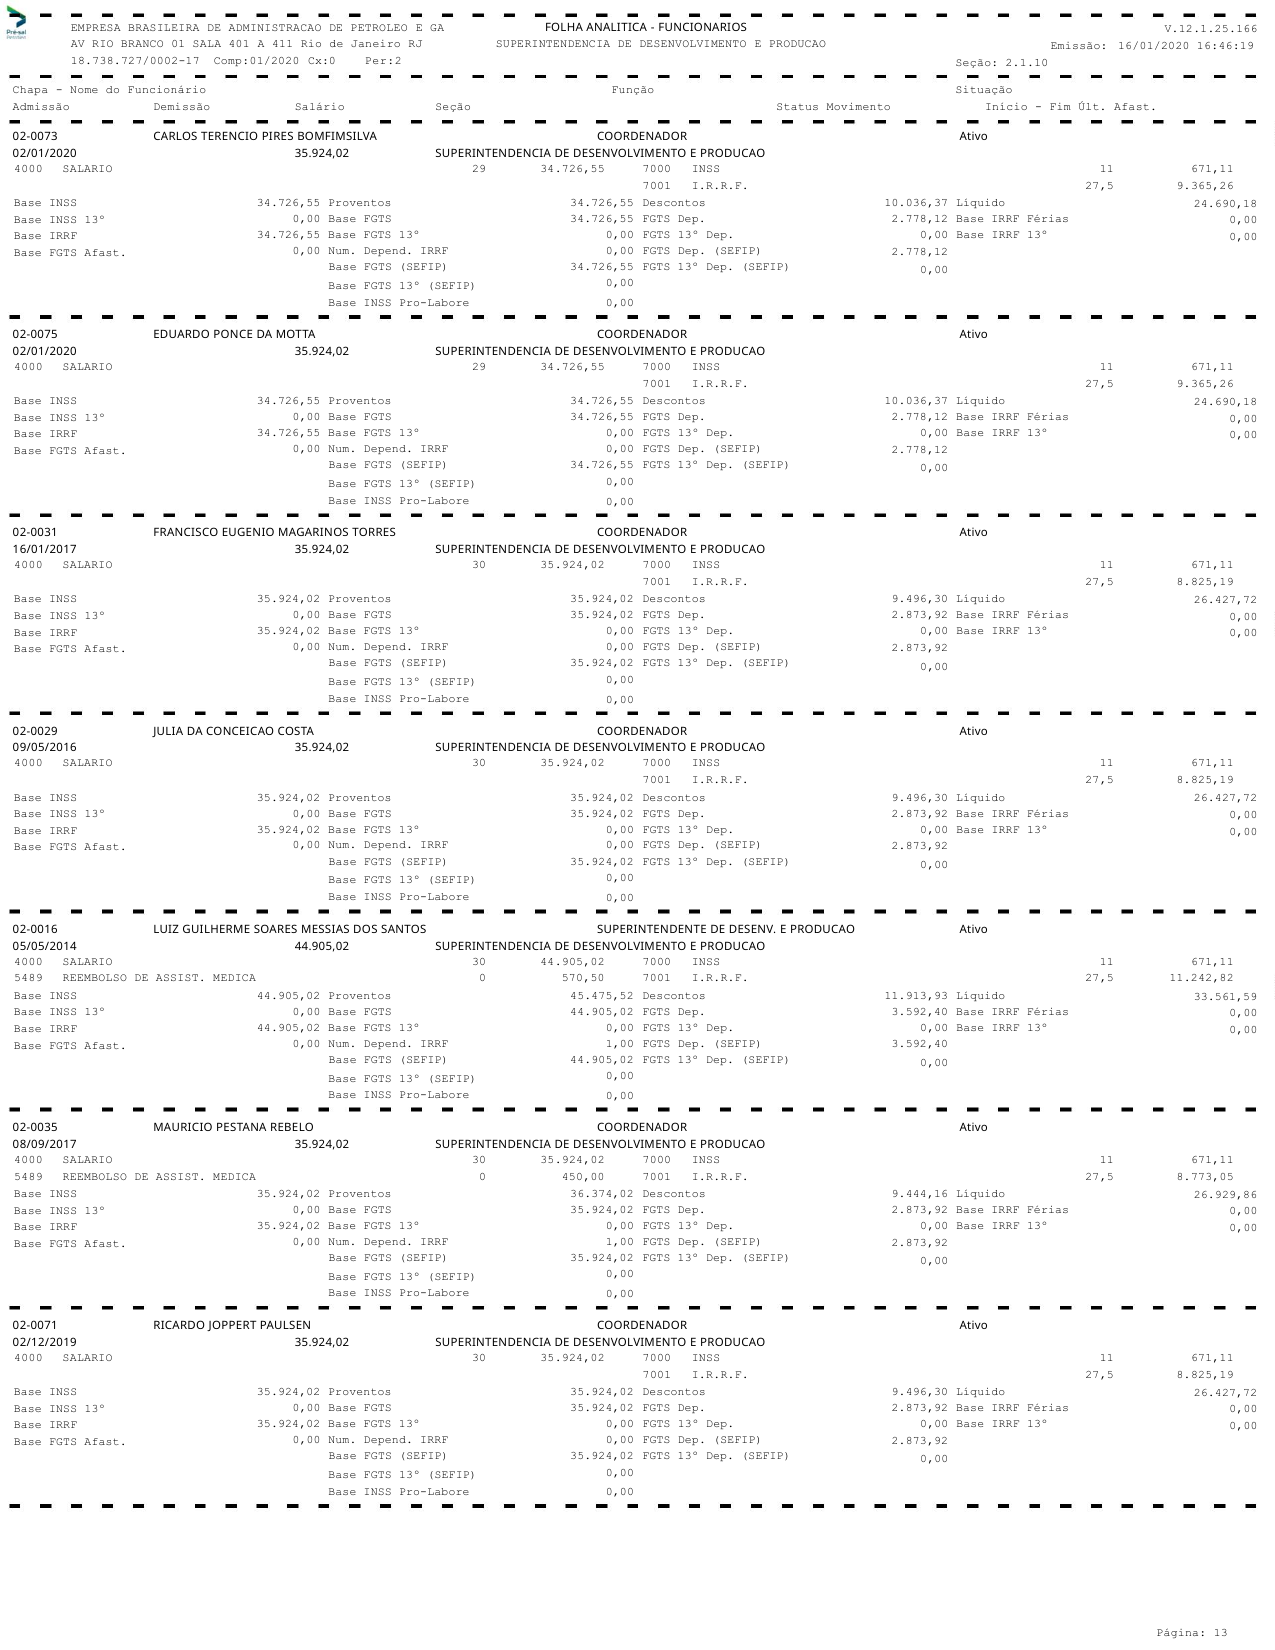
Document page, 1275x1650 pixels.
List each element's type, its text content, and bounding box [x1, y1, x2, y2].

text 0,00 FGTS 13º Dep. [606, 1219, 817, 1232]
text 0,00 Base IRRF 13º [920, 624, 1095, 637]
text 8.773,05 [1176, 1169, 1251, 1183]
text 8.825,19 [1176, 574, 1251, 588]
text SALARIO [62, 954, 130, 968]
text 8.825,19 [1176, 773, 1251, 786]
text 0,00 [606, 276, 817, 289]
text Ativo [959, 526, 1012, 539]
text SUPERINTENDENCIA DE DESENVOLVIMENTO E PRODUCAO [435, 1335, 791, 1349]
text Base IRRF [13, 625, 123, 639]
text 0 [479, 1169, 503, 1183]
text 0,00 [606, 891, 651, 904]
text Início - Fim Últ. Afast. [985, 99, 1182, 113]
text LUIZ GUILHERME SOARES MESSIAS DOS SANTOS [153, 922, 466, 936]
text Seção [435, 99, 488, 113]
text SUPERINTENDENTE DE DESENV. E PRODUCAO [597, 922, 888, 936]
text 0 [479, 971, 503, 984]
text Chapa - Nome do Funcionário [12, 83, 236, 96]
text 30 [472, 558, 503, 571]
text 0,00 Num. Depend. IRRF [292, 1036, 474, 1050]
text I.R.R.F. [692, 1367, 766, 1381]
text 4 [14, 558, 21, 571]
text 5 [14, 971, 21, 984]
text 44.905,02 Proventos [257, 988, 474, 1002]
text 2.873,92 Base IRRF Férias [891, 1203, 1095, 1216]
text 27,5 [1085, 376, 1131, 390]
text Base INSS Pro-Labore [328, 1286, 500, 1299]
text SALARIO [62, 1351, 130, 1364]
text Base FGTS (SEFIP) [328, 854, 474, 868]
text Base INSS 13º [13, 1203, 123, 1217]
text 30 [472, 1351, 503, 1364]
text 45.475,52 Descontos [570, 988, 817, 1002]
text 7001 [642, 971, 688, 984]
text 27,5 [1085, 178, 1131, 192]
text Base FGTS 13º (SEFIP) [328, 675, 500, 688]
text Admissão Demissão [12, 99, 236, 113]
text SUPERINTENDENCIA DE DESENVOLVIMENTO E PRODUCAO [496, 37, 851, 50]
text Base INSS 13º [13, 609, 123, 622]
text Salário [294, 99, 362, 113]
text 35.924,02 Base FGTS 13º [257, 1219, 474, 1232]
text 0,00 [606, 494, 651, 508]
text 0 [12, 724, 19, 738]
text COORDENADOR [597, 1319, 693, 1332]
text SUPERINTENDENCIA DE DESENVOLVIMENTO E PRODUCAO [435, 939, 791, 953]
text 0,00 Base IRRF 13º [920, 1020, 1095, 1034]
text Base FGTS Afast. [13, 840, 145, 853]
text 9.496,30 Líquido [891, 592, 1095, 606]
text 2-0071 [19, 1319, 80, 1332]
text 35.924,02 FGTS 13º Dep. (SEFIP) [570, 656, 817, 669]
text I.R.R.F. [692, 574, 766, 588]
text COORDENADOR [597, 526, 693, 539]
text 27,5 [1085, 1367, 1131, 1381]
text 001 [650, 1367, 688, 1381]
text SALARIO [62, 1152, 130, 1166]
text 7000 [642, 756, 688, 769]
text 10.036,37 Líquido [884, 394, 1095, 407]
text 000 [21, 162, 60, 175]
text 0 [12, 741, 19, 754]
text Base INSS [13, 394, 95, 407]
text Base FGTS 13º (SEFIP) [328, 279, 500, 292]
text 7 [642, 574, 650, 588]
text 29 [472, 162, 503, 175]
text 26.929,86 [1193, 1187, 1275, 1201]
text EDUARDO PONCE DA MOTTA [153, 328, 384, 341]
text 0,00 [1229, 824, 1275, 838]
text 35.924,02 [294, 146, 415, 160]
text 671,11 [1191, 162, 1251, 175]
text Base INSS [13, 592, 95, 606]
text I.R.R.F. [692, 971, 766, 984]
text 33.561,59 [1193, 989, 1275, 1003]
text 35.924,02 [540, 756, 622, 769]
text 0 [12, 344, 19, 358]
text Base FGTS (SEFIP) [328, 1449, 474, 1462]
text 4 [14, 360, 21, 373]
text 0,00 [920, 1254, 966, 1267]
text 0,00 [606, 1069, 817, 1082]
text 4 [14, 954, 21, 968]
text INSS [692, 558, 738, 571]
text 000 [21, 1152, 60, 1166]
text 9.365,26 [1176, 178, 1251, 192]
text 4 [14, 1351, 21, 1364]
text Base INSS Pro-Labore [328, 692, 500, 705]
text SALARIO [62, 558, 130, 571]
text 0,00 Num. Depend. IRRF [292, 1433, 474, 1446]
text 2/01/2020 [19, 146, 101, 160]
text Base FGTS (SEFIP) [328, 1052, 474, 1066]
text 000 [21, 360, 60, 373]
text 35.924,02 [294, 741, 384, 754]
text 30 [472, 756, 503, 769]
text INSS [692, 1351, 738, 1364]
text AV RIO BRANCO 01 SALA 401 A 411 Rio de Janeiro RJ [71, 37, 469, 50]
text 44.905,02 [540, 954, 622, 968]
text 35.924,02 FGTS Dep. [570, 1203, 817, 1216]
text 2.873,92 [891, 839, 1095, 852]
text 2.873,92 Base IRRF Férias [891, 806, 1095, 820]
text Base INSS Pro-Labore [328, 295, 500, 309]
text 0,00 Base IRRF 13º [920, 426, 1095, 439]
text 0,00 [606, 1465, 817, 1479]
text 34.726,55 Descontos [570, 394, 817, 407]
text 35.924,02 [294, 1335, 384, 1349]
text COORDENADOR [597, 1121, 693, 1134]
text Base FGTS Afast. [13, 642, 145, 655]
text 2.873,92 Base IRRF Férias [891, 608, 1095, 622]
text 0,00 [1229, 229, 1275, 243]
text 001 [650, 178, 688, 192]
text 0,00 Base FGTS [292, 410, 474, 423]
text 35.924,02 Base FGTS 13º [257, 822, 474, 836]
text 0,00 [1229, 411, 1275, 425]
text 2-0073 [19, 130, 80, 143]
text 30 [472, 954, 503, 968]
text Base INSS [13, 988, 95, 1002]
text 000 [21, 954, 60, 968]
text 0,00 FGTS Dep. (SEFIP) [606, 640, 817, 653]
text Base IRRF [13, 1418, 123, 1431]
text 000 [21, 756, 60, 769]
text RICARDO JOPPERT PAULSEN [153, 1319, 384, 1332]
text INSS [692, 162, 738, 175]
text 9.496,30 Líquido [891, 790, 1095, 804]
text REEMBOLSO DE ASSIST. MEDICA [62, 1169, 281, 1183]
text 27,5 [1085, 971, 1131, 984]
text 0,00 [606, 1267, 817, 1281]
text Base FGTS Afast. [13, 1435, 145, 1448]
text Base IRRF [13, 1022, 123, 1035]
text 0,00 Base IRRF 13º [920, 1219, 1095, 1232]
text 0,00 [920, 659, 966, 673]
text SALARIO [62, 756, 130, 769]
text 671,11 [1191, 360, 1251, 373]
text 34.726,55 Base FGTS 13º [257, 426, 474, 439]
text MAURICIO PESTANA REBELO [153, 1121, 343, 1134]
text 0,00 Num. Depend. IRRF [292, 442, 474, 455]
text 34.726,55 FGTS Dep. [570, 212, 817, 225]
text Base FGTS 13º (SEFIP) [328, 1269, 500, 1283]
text 450,00 [562, 1169, 622, 1183]
text 0,00 [606, 692, 651, 706]
text Status Movimento [776, 99, 908, 113]
text 35.924,02 Descontos [570, 592, 817, 606]
text 0,00 FGTS 13º Dep. [606, 1020, 817, 1034]
text 0 [12, 1319, 19, 1332]
text Base FGTS Afast. [13, 1236, 145, 1250]
text 2.778,12 [891, 442, 1095, 456]
text Base INSS 13º [13, 1401, 123, 1415]
text 24.690,18 [1193, 395, 1275, 408]
text 0 [12, 1137, 19, 1151]
text 34.726,55 Base FGTS 13º [257, 228, 474, 241]
text 0,00 Base FGTS [292, 212, 474, 225]
text 3.592,40 Base IRRF Férias [891, 1004, 1095, 1018]
text FRANCISCO EUGENIO MAGARINOS TORRES [153, 526, 422, 539]
text 35.924,02 Proventos [257, 592, 474, 606]
text Ativo [959, 1319, 1012, 1332]
text 0,00 Base IRRF 13º [920, 1417, 1095, 1430]
text 2/12/2019 [19, 1335, 101, 1349]
text Ativo [959, 130, 1012, 143]
text 001 [650, 574, 688, 588]
text 7001 [642, 1169, 688, 1183]
text 35.924,02 [540, 558, 622, 571]
text 1 [12, 543, 19, 556]
text 0,00 Base FGTS [292, 1401, 474, 1414]
text 489 [21, 1169, 60, 1183]
text 7000 [642, 558, 688, 571]
text FOLHA ANALITICA - FUNCIONARIOS [545, 20, 785, 34]
text 11 [1099, 756, 1131, 769]
text 0,00 Base FGTS [292, 806, 474, 820]
text 44.905,02 [294, 939, 376, 953]
text 1,00 FGTS Dep. (SEFIP) [606, 1234, 817, 1248]
text 34.726,55 FGTS 13º Dep. (SEFIP) [570, 458, 817, 471]
text 0,00 [920, 1452, 966, 1465]
text INSS [692, 1152, 738, 1166]
text 2/01/2020 [19, 344, 101, 358]
text 8.825,19 [1176, 1367, 1251, 1381]
text Base INSS 13º [13, 411, 123, 424]
text 9.496,30 Líquido [891, 1385, 1095, 1398]
text 5 [14, 1169, 21, 1183]
text Base FGTS Afast. [13, 444, 145, 457]
text 671,11 [1191, 1152, 1251, 1166]
text 0 [12, 939, 19, 953]
text I.R.R.F. [692, 773, 766, 786]
text 35.924,02 Proventos [257, 1385, 474, 1398]
text Base FGTS (SEFIP) [328, 656, 474, 669]
text 0,00 [1229, 1022, 1275, 1036]
text 11 [1099, 162, 1131, 175]
text 7000 [642, 360, 688, 373]
text 0,00 Base FGTS [292, 1004, 474, 1018]
text INSS [692, 360, 738, 373]
text Base INSS [13, 1187, 95, 1200]
text SUPERINTENDENCIA DE DESENVOLVIMENTO E PRODUCAO [435, 344, 791, 358]
text 4 [14, 756, 21, 769]
text 0,00 Base IRRF 13º [920, 822, 1095, 836]
text SUPERINTENDENCIA DE DESENVOLVIMENTO E PRODUCAO [435, 1137, 791, 1151]
text 2-0031 [19, 526, 80, 539]
text 0,00 [1229, 1221, 1275, 1234]
text COORDENADOR [597, 724, 693, 738]
text 30 [472, 1152, 503, 1166]
text 35.924,02 Base FGTS 13º [257, 624, 474, 637]
text 0,00 FGTS Dep. (SEFIP) [606, 838, 817, 852]
text 001 [650, 376, 688, 390]
text 44.905,02 FGTS Dep. [570, 1004, 817, 1018]
text 35.924,02 [294, 543, 422, 556]
text Seção: 2.1.10 [955, 55, 1066, 69]
text 34.726,55 FGTS 13º Dep. (SEFIP) [570, 259, 817, 273]
text 35.924,02 Descontos [570, 1385, 817, 1398]
text 0,00 Base FGTS [292, 1203, 474, 1216]
text 8.738.727/0002-17 Comp:01/2020 Cx:0 [78, 53, 361, 67]
text 7000 [642, 1351, 688, 1364]
text 8/09/2017 [19, 1137, 101, 1151]
text 7 [642, 376, 650, 390]
text 0,00 FGTS 13º Dep. [606, 624, 817, 637]
text Base INSS 13º [13, 807, 123, 820]
text 7 [642, 773, 650, 786]
text 34.726,55 Proventos [257, 196, 474, 209]
text Base FGTS (SEFIP) [328, 1251, 474, 1264]
text 0,00 [606, 1089, 651, 1102]
text 0,00 [606, 871, 817, 884]
text Base INSS [13, 790, 95, 804]
text 5/05/2014 [19, 939, 101, 953]
text 44.905,02 Base FGTS 13º [257, 1020, 474, 1034]
text 570,50 [562, 971, 622, 984]
text 0,00 [1229, 213, 1275, 226]
text 0,00 FGTS 13º Dep. [606, 228, 817, 241]
text 35.924,02 Proventos [257, 790, 474, 804]
text 35.924,02 Descontos [570, 790, 817, 804]
text V.12.1.25.166 [1164, 22, 1275, 35]
text Base INSS [13, 196, 95, 209]
text 489 [21, 971, 60, 984]
text I.R.R.F. [692, 1169, 766, 1183]
text 0,00 FGTS Dep. (SEFIP) [606, 442, 817, 455]
text 7000 [642, 162, 688, 175]
text 0,00 [606, 672, 817, 686]
text 6/01/2017 [19, 543, 101, 556]
text Base FGTS 13º (SEFIP) [328, 1071, 500, 1085]
text COORDENADOR [597, 328, 693, 341]
text 0,00 FGTS 13º Dep. [606, 1417, 817, 1430]
text 3.592,40 [891, 1037, 1095, 1050]
text Ativo [959, 922, 1012, 936]
text 0 [12, 1121, 19, 1134]
text Base IRRF [13, 823, 123, 837]
text Situação [955, 82, 1066, 96]
text 0,00 Base FGTS [292, 608, 474, 622]
text 671,11 [1191, 558, 1251, 571]
text 2.778,12 Base IRRF Férias [891, 410, 1095, 423]
text 0 [12, 1335, 19, 1349]
text 2-0035 [19, 1121, 80, 1134]
text JULIA DA CONCEICAO COSTA [153, 724, 384, 738]
text INSS [692, 954, 738, 968]
text 000 [21, 558, 60, 571]
text 671,11 [1191, 1351, 1251, 1364]
text 34.726,55 Descontos [570, 196, 817, 209]
text Base FGTS Afast. [13, 1038, 145, 1052]
text 11 [1099, 1152, 1131, 1166]
text 0,00 Num. Depend. IRRF [292, 244, 474, 257]
text 35.924,02 FGTS 13º Dep. (SEFIP) [570, 854, 817, 868]
text Ativo [959, 1121, 1012, 1134]
text Base FGTS 13º (SEFIP) [328, 477, 500, 490]
text 35.924,02 Proventos [257, 1187, 474, 1200]
text 35.924,02 [294, 1137, 376, 1151]
text 2.873,92 [891, 1235, 1095, 1249]
text Base FGTS 13º (SEFIP) [328, 873, 500, 887]
text 11 [1099, 558, 1131, 571]
text 0,00 [1229, 626, 1275, 639]
text Base INSS Pro-Labore [328, 1088, 500, 1101]
text Base IRRF [13, 1220, 123, 1233]
text I.R.R.F. [692, 178, 766, 192]
text 35.924,02 Base FGTS 13º [257, 1417, 474, 1430]
text 4 [14, 162, 21, 175]
text 34.726,55 [540, 162, 622, 175]
text SUPERINTENDENCIA DE DESENVOLVIMENTO E PRODUCAO [435, 146, 791, 160]
text 0,00 [1229, 808, 1275, 821]
text 35.924,02 FGTS 13º Dep. (SEFIP) [570, 1449, 817, 1462]
text Base INSS Pro-Labore [328, 493, 500, 507]
text 0,00 Num. Depend. IRRF [292, 1234, 474, 1248]
text Base INSS Pro-Labore [328, 1484, 500, 1498]
text 0 [12, 130, 19, 143]
text 11 [1099, 1351, 1131, 1364]
text 9.365,26 [1176, 376, 1251, 390]
text 35.924,02 FGTS Dep. [570, 608, 817, 622]
text 0 [12, 328, 19, 341]
text 0,00 FGTS 13º Dep. [606, 822, 817, 836]
text 11.242,82 [1169, 971, 1251, 984]
text Per:2 [364, 53, 419, 67]
text REEMBOLSO DE ASSIST. MEDICA [62, 971, 281, 984]
text 0 [12, 146, 19, 160]
text 16/01/2020 16:46:19 [1118, 38, 1275, 52]
text 0,00 [920, 1056, 966, 1069]
text 35.924,02 FGTS 13º Dep. (SEFIP) [570, 1251, 817, 1264]
text 0,00 Num. Depend. IRRF [292, 838, 474, 852]
text 0,00 [1229, 428, 1275, 441]
text 0,00 [606, 1485, 651, 1498]
text COORDENADOR [597, 130, 791, 143]
text 2-0016 [19, 922, 80, 936]
text 2.873,92 Base IRRF Férias [891, 1401, 1095, 1414]
text 2.873,92 [891, 1433, 1095, 1447]
text 27,5 [1085, 773, 1131, 786]
text 34.726,55 [540, 360, 622, 373]
text 35.924,02 [540, 1351, 622, 1364]
text 671,11 [1191, 756, 1251, 769]
text 7 [642, 178, 650, 192]
text 2-0075 [19, 328, 80, 341]
text 0,00 [1229, 1419, 1275, 1432]
text Emissão: [1050, 38, 1118, 52]
text Função [611, 83, 672, 96]
text 0,00 [920, 857, 966, 871]
text 1 [71, 53, 78, 67]
text Base IRRF [13, 229, 123, 242]
text 10.036,37 Líquido [884, 196, 1095, 209]
text 7 [642, 1367, 650, 1381]
text 0,00 [606, 474, 817, 488]
text CARLOS TERENCIO PIRES BOMFIMSILVA [153, 130, 415, 143]
text 9/05/2016 [19, 741, 101, 754]
text SUPERINTENDENCIA DE DESENVOLVIMENTO E PRODUCAO [435, 543, 791, 556]
text I.R.R.F. [692, 376, 766, 390]
text Base FGTS Afast. [13, 246, 145, 259]
text Base FGTS (SEFIP) [328, 259, 474, 273]
text 35.924,02 FGTS Dep. [570, 806, 817, 820]
text INSS [692, 756, 738, 769]
text 0,00 FGTS 13º Dep. [606, 426, 817, 439]
text 11.913,93 Líquido [884, 988, 1095, 1002]
text 7000 [642, 1152, 688, 1166]
text Base IRRF [13, 427, 123, 441]
text 0,00 [1229, 1402, 1275, 1416]
text 34.726,55 FGTS Dep. [570, 410, 817, 423]
text 35.924,02 FGTS Dep. [570, 1401, 817, 1414]
text EMPRESA BRASILEIRA DE ADMINISTRACAO DE PETROLEO E GA [71, 20, 469, 34]
text 26.427,72 [1193, 593, 1275, 606]
text 27,5 [1085, 1169, 1131, 1183]
text 0,00 Base IRRF 13º [920, 228, 1095, 241]
text 29 [472, 360, 503, 373]
text 671,11 [1191, 954, 1251, 968]
text 11 [1099, 360, 1131, 373]
text 26.427,72 [1193, 1386, 1275, 1399]
text 4 [14, 1152, 21, 1166]
text 44.905,02 FGTS 13º Dep. (SEFIP) [570, 1052, 817, 1066]
text Base INSS [13, 1385, 95, 1398]
text Base INSS Pro-Labore [328, 890, 500, 903]
text 0,00 Num. Depend. IRRF [292, 640, 474, 653]
text Base FGTS 13º (SEFIP) [328, 1468, 500, 1481]
text 35.924,02 [540, 1152, 622, 1166]
text 0 [12, 526, 19, 539]
text 0,00 [1229, 609, 1275, 623]
text 000 [21, 1351, 60, 1364]
text 9.444,16 Líquido [891, 1187, 1095, 1200]
text SALARIO [62, 162, 130, 175]
text 0,00 [920, 263, 966, 276]
text Base INSS 13º [13, 1005, 123, 1018]
text 0,00 FGTS Dep. (SEFIP) [606, 1433, 817, 1446]
text 0,00 [606, 1287, 651, 1300]
text Base INSS 13º [13, 212, 123, 226]
text 0,00 [920, 461, 966, 474]
text 35.924,02 [294, 344, 384, 358]
text 001 [650, 773, 688, 786]
text 0 [12, 922, 19, 936]
text 0,00 [1229, 1006, 1275, 1019]
text Base FGTS (SEFIP) [328, 458, 474, 471]
text 34.726,55 Proventos [257, 394, 474, 407]
text 36.374,02 Descontos [570, 1187, 817, 1200]
text Página: 13 [1156, 1626, 1244, 1639]
text 0,00 [1229, 1204, 1275, 1217]
text 26.427,72 [1193, 791, 1275, 804]
text SUPERINTENDENCIA DE DESENVOLVIMENTO E PRODUCAO [435, 741, 791, 754]
picture [0, 0, 1275, 1650]
text 1,00 FGTS Dep. (SEFIP) [606, 1036, 817, 1050]
text 27,5 [1085, 574, 1131, 588]
text 0,00 [606, 296, 651, 309]
text Ativo [959, 724, 1012, 738]
text 0,00 FGTS Dep. (SEFIP) [606, 244, 817, 257]
text 2.778,12 Base IRRF Férias [891, 212, 1095, 225]
text 11 [1099, 954, 1131, 968]
text 7000 [642, 954, 688, 968]
text 24.690,18 [1193, 196, 1275, 210]
text 2.873,92 [891, 641, 1095, 654]
text 2.778,12 [891, 244, 1095, 258]
text Ativo [959, 328, 1012, 341]
text SALARIO [62, 360, 130, 373]
text 2-0029 [19, 724, 80, 738]
